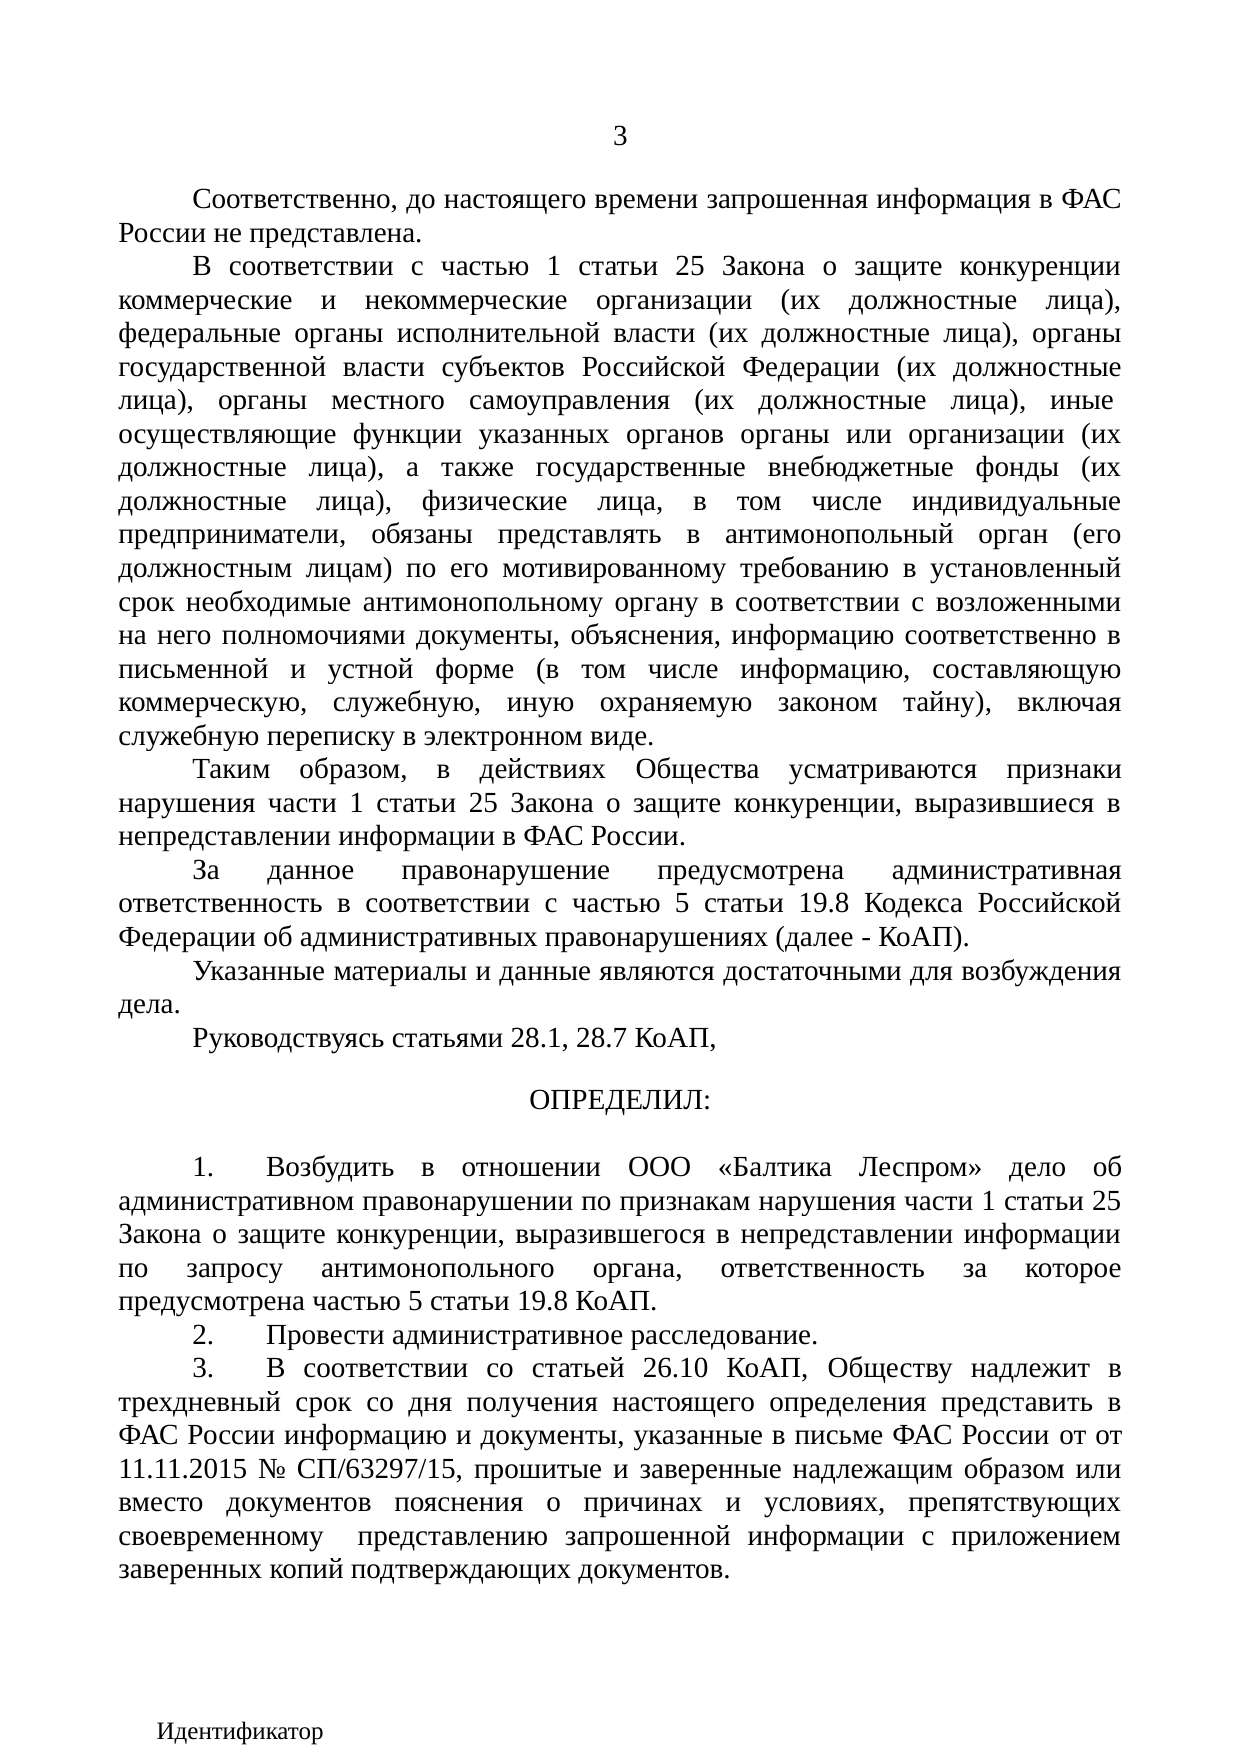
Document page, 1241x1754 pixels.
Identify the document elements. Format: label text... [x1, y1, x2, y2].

text 1. Возбудить в отношении ООО «Балтика Леспром» дело об административном правонарушении по признакам нарушения части 1 статьи 25 Закона о защите конкуренции, выразившегося в непредставлении информации по запросу антимонопольного органа, ответственность за которое предусмотрена частью 5 статьи 19.8 КоАП. [118, 1149, 1122, 1317]
text Таким образом, в действиях Общества усматриваются признаки нарушения части 1 статьи 25 Закона о защите конкуренции, выразившиеся в непредставлении информации в ФАС России. [118, 751, 1122, 852]
text ОПРЕДЕЛИЛ: [118, 1082, 1122, 1116]
text Соответственно, до настоящего времени запрошенная информация в ФАС России не представлена. [118, 181, 1122, 248]
text Руководствуясь статьями 28.1, 28.7 КоАП, [118, 1020, 1122, 1053]
text 2. Провести административное расследование. [118, 1317, 1122, 1350]
text За данное правонарушение предусмотрена административная ответственность в соответствии с частью 5 статьи 19.8 Кодекса Российской Федерации об административных правонарушениях (далее - КоАП). [118, 852, 1122, 953]
text 3. В соответствии со статьей 26.10 КоАП, Обществу надлежит в трехдневный срок со дня получения настоящего определения представить в ФАС России информацию и документы, указанные в письме ФАС России от от 11.11.2015 № СП/63297/15, прошитые и заверенные надлежащим образом или вместо документов пояснения о причинах и условиях, препятствующих своевременному представлению запрошенной информации с приложением заверенных копий подтверждающих документов. [118, 1350, 1122, 1585]
text Указанные материалы и данные являются достаточными для возбуждения дела. [118, 953, 1122, 1020]
text В соответствии с частью 1 статьи 25 Закона о защите конкуренции коммерческие и некоммерческие организации (их должностные лица), федеральные органы исполнительной власти (их должностные лица), органы государственной власти субъектов Российской Федерации (их должностные лица), органы местного самоуправления (их должностные лица), иные осуществляющие функции указанных органов органы или организации (их должностные лица), а также государственные внебюджетные фонды (их должностные лица), физические лица, в том числе индивидуальные предприниматели, обязаны представлять в антимонопольный орган (его должностным лицам) по его мотивированному требованию в установленный срок необходимые антимонопольному органу в соответствии с возложенными на него полномочиями документы, объяснения, информацию соответственно в письменной и устной форме (в том числе информацию, составляющую коммерческую, служебную, иную охраняемую законом тайну), включая служебную переписку в электронном виде. [118, 248, 1122, 751]
